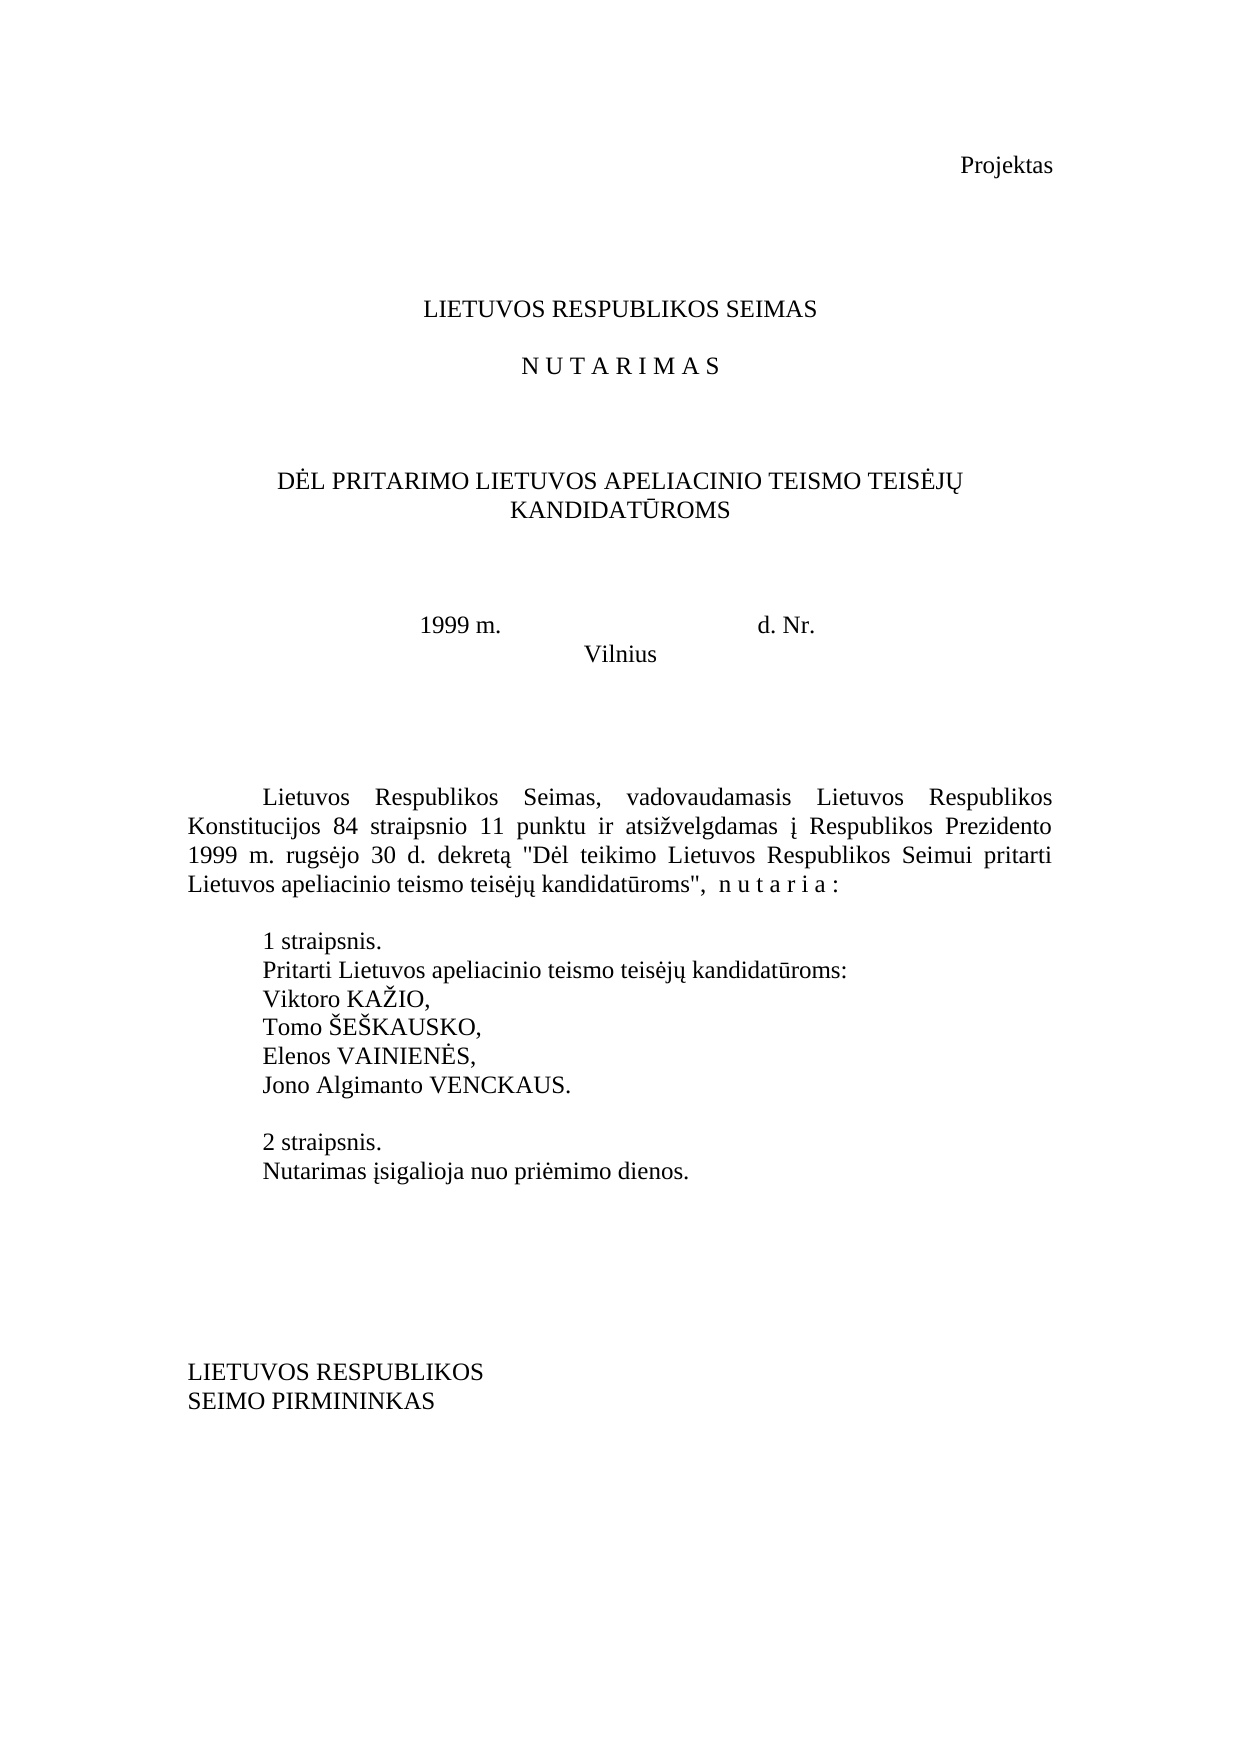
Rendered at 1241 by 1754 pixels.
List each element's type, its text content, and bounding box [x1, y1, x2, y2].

text Vilnius [187, 639, 1053, 667]
text LIETUVOS RESPUBLIKOS SEIMAS [187, 294, 1053, 322]
text Projektas [187, 150, 1053, 179]
text 1 straipsnis. [187, 926, 1053, 955]
text DĖL PRITARIMO LIETUVOS APELIACINIO TEISMO TEISĖJŲ KANDIDATŪROMS [187, 466, 1053, 524]
text Pritarti Lietuvos apeliacinio teismo teisėjų kandidatūroms: [262, 955, 1053, 984]
text Elenos VAINIENĖS, [262, 1041, 1053, 1070]
text Tomo ŠEŠKAUSKO, [262, 1012, 1053, 1041]
text LIETUVOS RESPUBLIKOS [187, 1357, 1053, 1386]
text 2 straipsnis. [187, 1127, 1053, 1156]
text SEIMO PIRMININKAS [187, 1386, 1053, 1415]
text Viktoro KAŽIO, [262, 984, 1053, 1012]
text 1999 m. d. Nr. [187, 610, 1053, 639]
text Nutarimas įsigalioja nuo priėmimo dienos. [187, 1156, 1053, 1185]
text Jono Algimanto VENCKAUS. [262, 1070, 1053, 1099]
text Lietuvos Respublikos Seimas, vadovaudamasis Lietuvos Respublikos Konstitucijos 84 straipsnio 11 punktu ir atsižvelgdamas į Respublikos Prezidento 1999 m. rugsėjo 30 d. dekretą "Dėl teikimo Lietuvos Respublikos Seimui pritarti Lietuvos apeliacinio teismo teisėjų kandidatūroms", n u t a r i a : [187, 782, 1053, 897]
text N U T A R I M A S [187, 351, 1053, 380]
